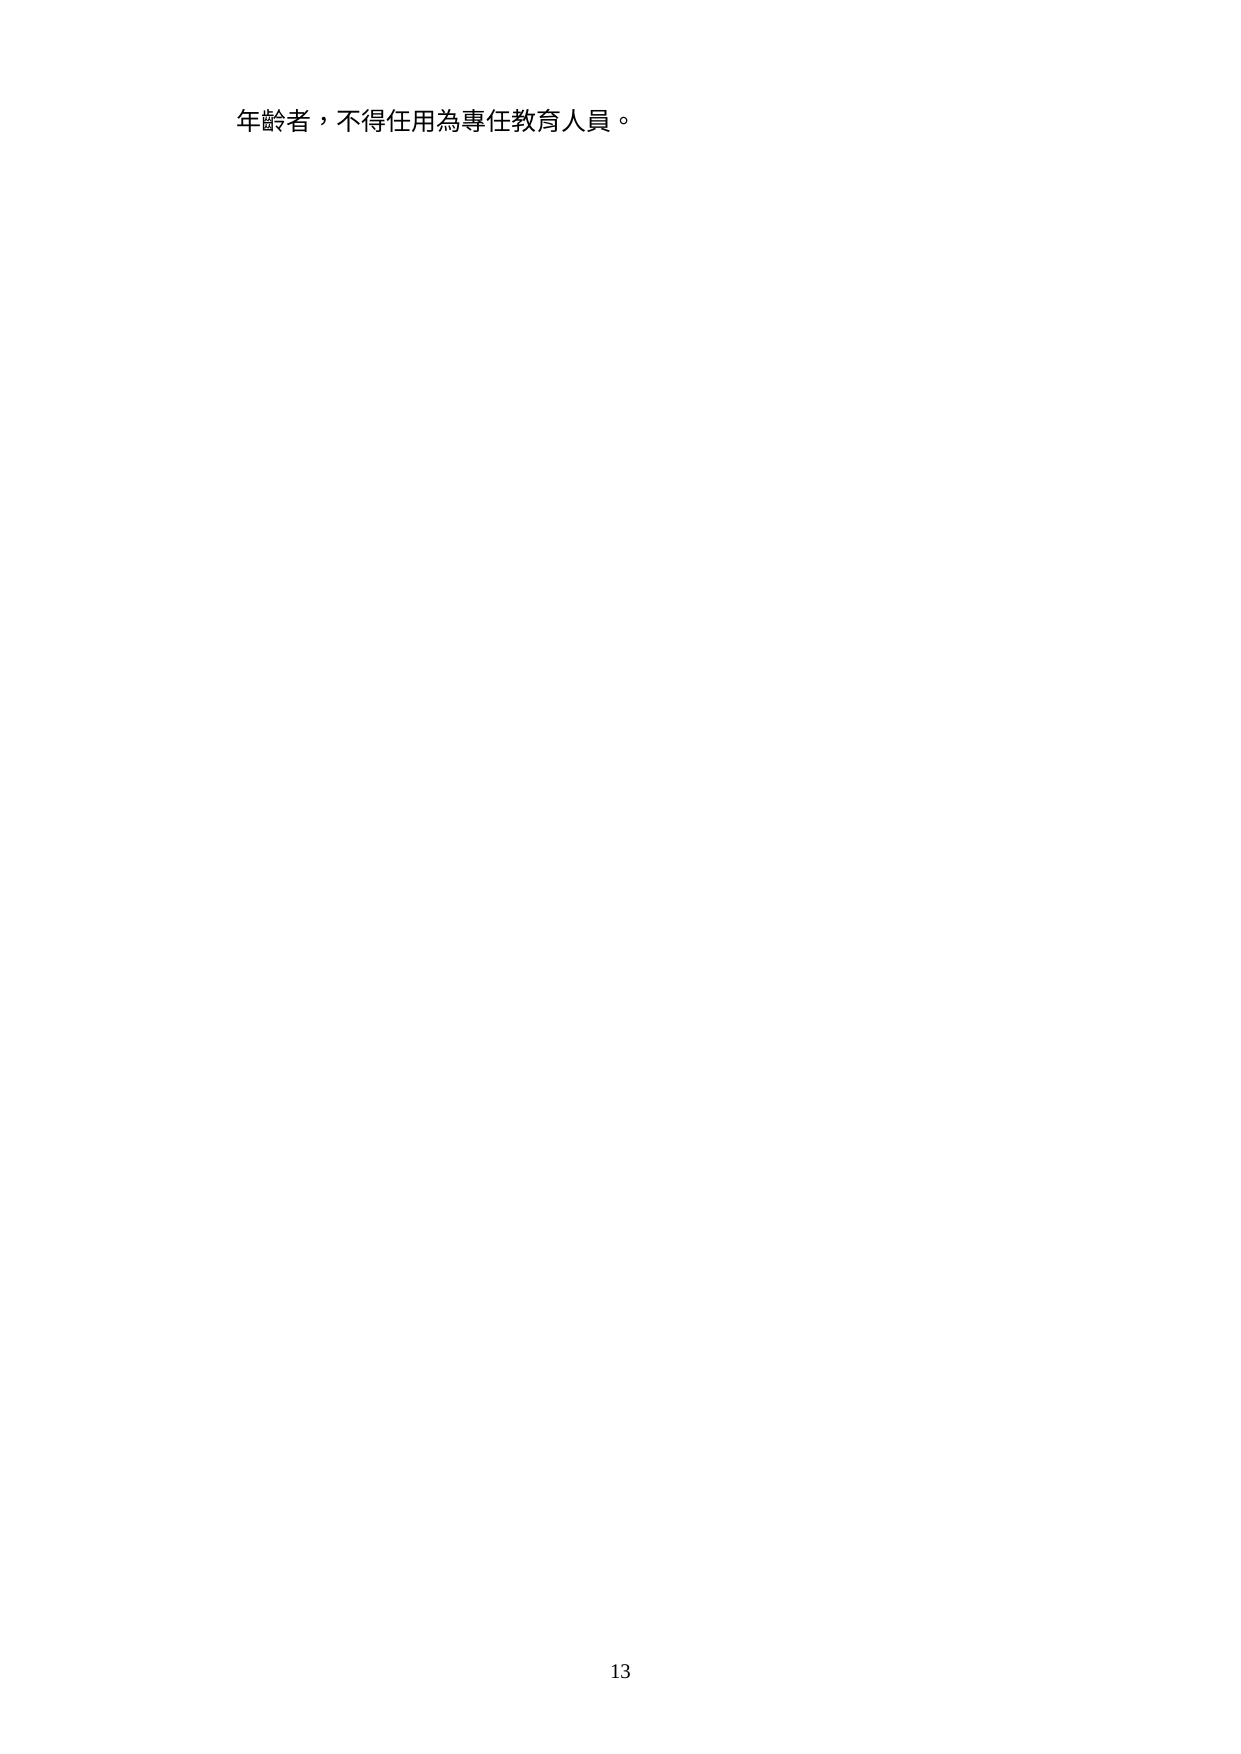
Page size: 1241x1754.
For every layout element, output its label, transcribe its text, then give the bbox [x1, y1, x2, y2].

text 年齡者，不得任用為專任教育人員。 [122, 78, 1122, 141]
